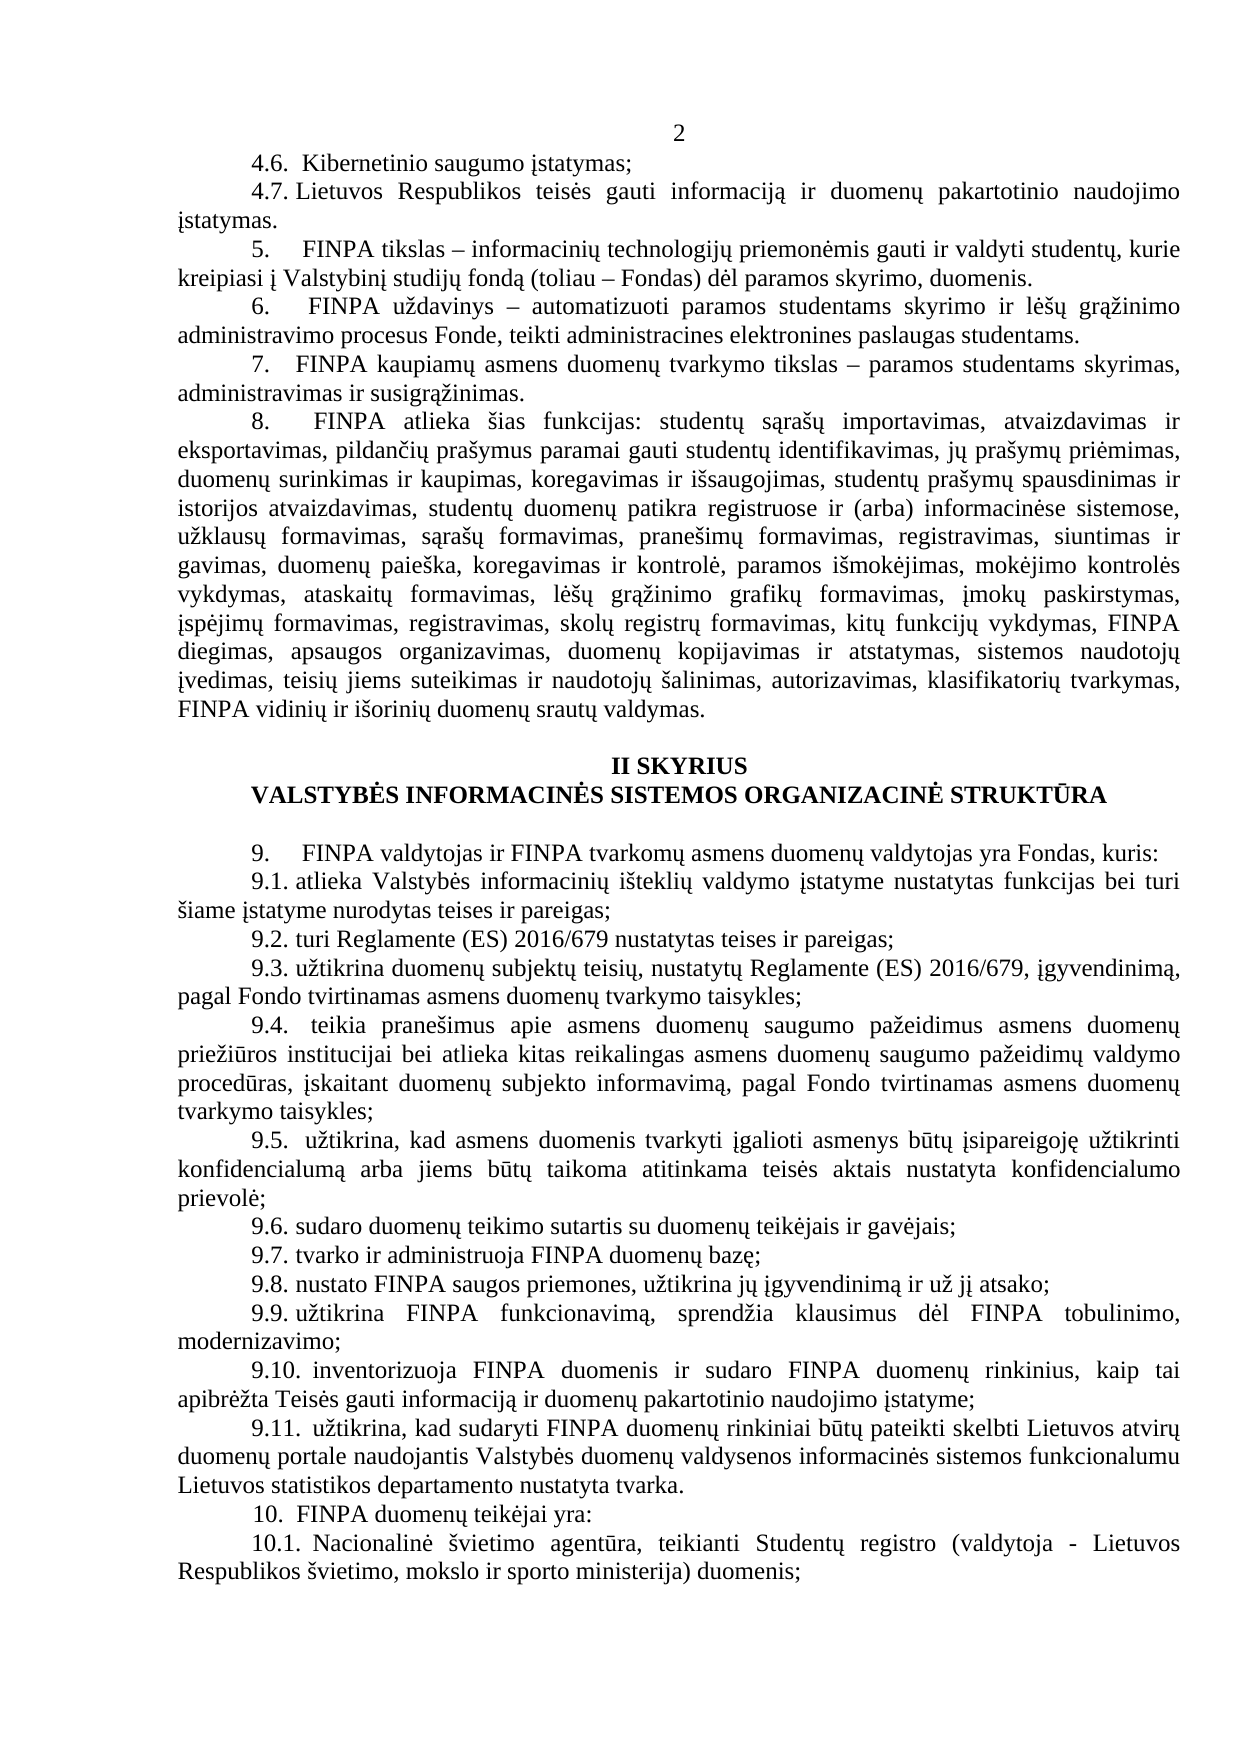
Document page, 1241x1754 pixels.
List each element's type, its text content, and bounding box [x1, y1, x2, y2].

text 5. FINPA tikslas – informacinių technologijų priemonėmis gauti ir valdyti studentų, kurie kreipiasi į Valstybinį studijų fondą (toliau – Fondas) dėl paramos skyrimo, duomenis. [177, 234, 1181, 291]
text 9. FINPA valdytojas ir FINPA tvarkomų asmens duomenų valdytojas yra Fondas, kuris: [177, 838, 1181, 866]
text 8. FINPA atlieka šias funkcijas: studentų sąrašų importavimas, atvaizdavimas ir eksportavimas, pildančių prašymus paramai gauti studentų identifikavimas, jų prašymų priėmimas, duomenų surinkimas ir kaupimas, koregavimas ir išsaugojimas, studentų prašymų spausdinimas ir istorijos atvaizdavimas, studentų duomenų patikra registruose ir (arba) informacinėse sistemose, užklausų formavimas, sąrašų formavimas, pranešimų formavimas, registravimas, siuntimas ir gavimas, duomenų paieška, koregavimas ir kontrolė, paramos išmokėjimas, mokėjimo kontrolės vykdymas, ataskaitų formavimas, lėšų grąžinimo grafikų formavimas, įmokų paskirstymas, įspėjimų formavimas, registravimas, skolų registrų formavimas, kitų funkcijų vykdymas, FINPA diegimas, apsaugos organizavimas, duomenų kopijavimas ir atstatymas, sistemos naudotojų įvedimas, teisių jiems suteikimas ir naudotojų šalinimas, autorizavimas, klasifikatorių tvarkymas, FINPA vidinių ir išorinių duomenų srautų valdymas. [177, 406, 1181, 723]
text 4.7. Lietuvos Respublikos teisės gauti informaciją ir duomenų pakartotinio naudojimo įstatymas. [177, 176, 1181, 234]
text 7. FINPA kaupiamų asmens duomenų tvarkymo tikslas – paramos studentams skyrimas, administravimas ir susigrąžinimas. [177, 349, 1181, 406]
text 9.7. tvarko ir administruoja FINPA duomenų bazę; [177, 1240, 1181, 1269]
text 6. FINPA uždavinys – automatizuoti paramos studentams skyrimo ir lėšų grąžinimo administravimo procesus Fonde, teikti administracines elektronines paslaugas studentams. [177, 291, 1181, 349]
text 9.8. nustato FINPA saugos priemones, užtikrina jų įgyvendinimą ir už jį atsako; [177, 1269, 1181, 1298]
text 9.4. teikia pranešimus apie asmens duomenų saugumo pažeidimus asmens duomenų priežiūros institucijai bei atlieka kitas reikalingas asmens duomenų saugumo pažeidimų valdymo procedūras, įskaitant duomenų subjekto informavimą, pagal Fondo tvirtinamas asmens duomenų tvarkymo taisykles; [177, 1010, 1181, 1125]
text 9.3. užtikrina duomenų subjektų teisių, nustatytų Reglamente (ES) 2016/679, įgyvendinimą, pagal Fondo tvirtinamas asmens duomenų tvarkymo taisykles; [177, 953, 1181, 1010]
text II SKYRIUS [177, 751, 1181, 780]
text 10. FINPA duomenų teikėjai yra: [252, 1499, 1181, 1528]
text 10.1. Nacionalinė švietimo agentūra, teikianti Studentų registro (valdytoja - Lietuvos Respublikos švietimo, mokslo ir sporto ministerija) duomenis; [177, 1528, 1181, 1585]
text 9.6. sudaro duomenų teikimo sutartis su duomenų teikėjais ir gavėjais; [177, 1211, 1181, 1240]
text 9.2. turi Reglamente (ES) 2016/679 nustatytas teises ir pareigas; [177, 924, 1181, 953]
text 9.11. užtikrina, kad sudaryti FINPA duomenų rinkiniai būtų pateikti skelbti Lietuvos atvirų duomenų portale naudojantis Valstybės duomenų valdysenos informacinės sistemos funkcionalumu Lietuvos statistikos departamento nustatyta tvarka. [177, 1413, 1181, 1499]
text 9.5. užtikrina, kad asmens duomenis tvarkyti įgalioti asmenys būtų įsipareigoję užtikrinti konfidencialumą arba jiems būtų taikoma atitinkama teisės aktais nustatyta konfidencialumo prievolė; [177, 1125, 1181, 1211]
text 9.1. atlieka Valstybės informacinių išteklių valdymo įstatyme nustatytas funkcijas bei turi šiame įstatyme nurodytas teises ir pareigas; [177, 866, 1181, 924]
text 9.9. užtikrina FINPA funkcionavimą, sprendžia klausimus dėl FINPA tobulinimo, modernizavimo; [177, 1298, 1181, 1355]
text 4.6. Kibernetinio saugumo įstatymas; [177, 148, 1181, 176]
text 9.10. inventorizuoja FINPA duomenis ir sudaro FINPA duomenų rinkinius, kaip tai apibrėžta Teisės gauti informaciją ir duomenų pakartotinio naudojimo įstatyme; [177, 1355, 1181, 1413]
text VALSTYBĖS INFORMACINĖS SISTEMOS ORGANIZACINĖ STRUKTŪRA [177, 780, 1181, 809]
